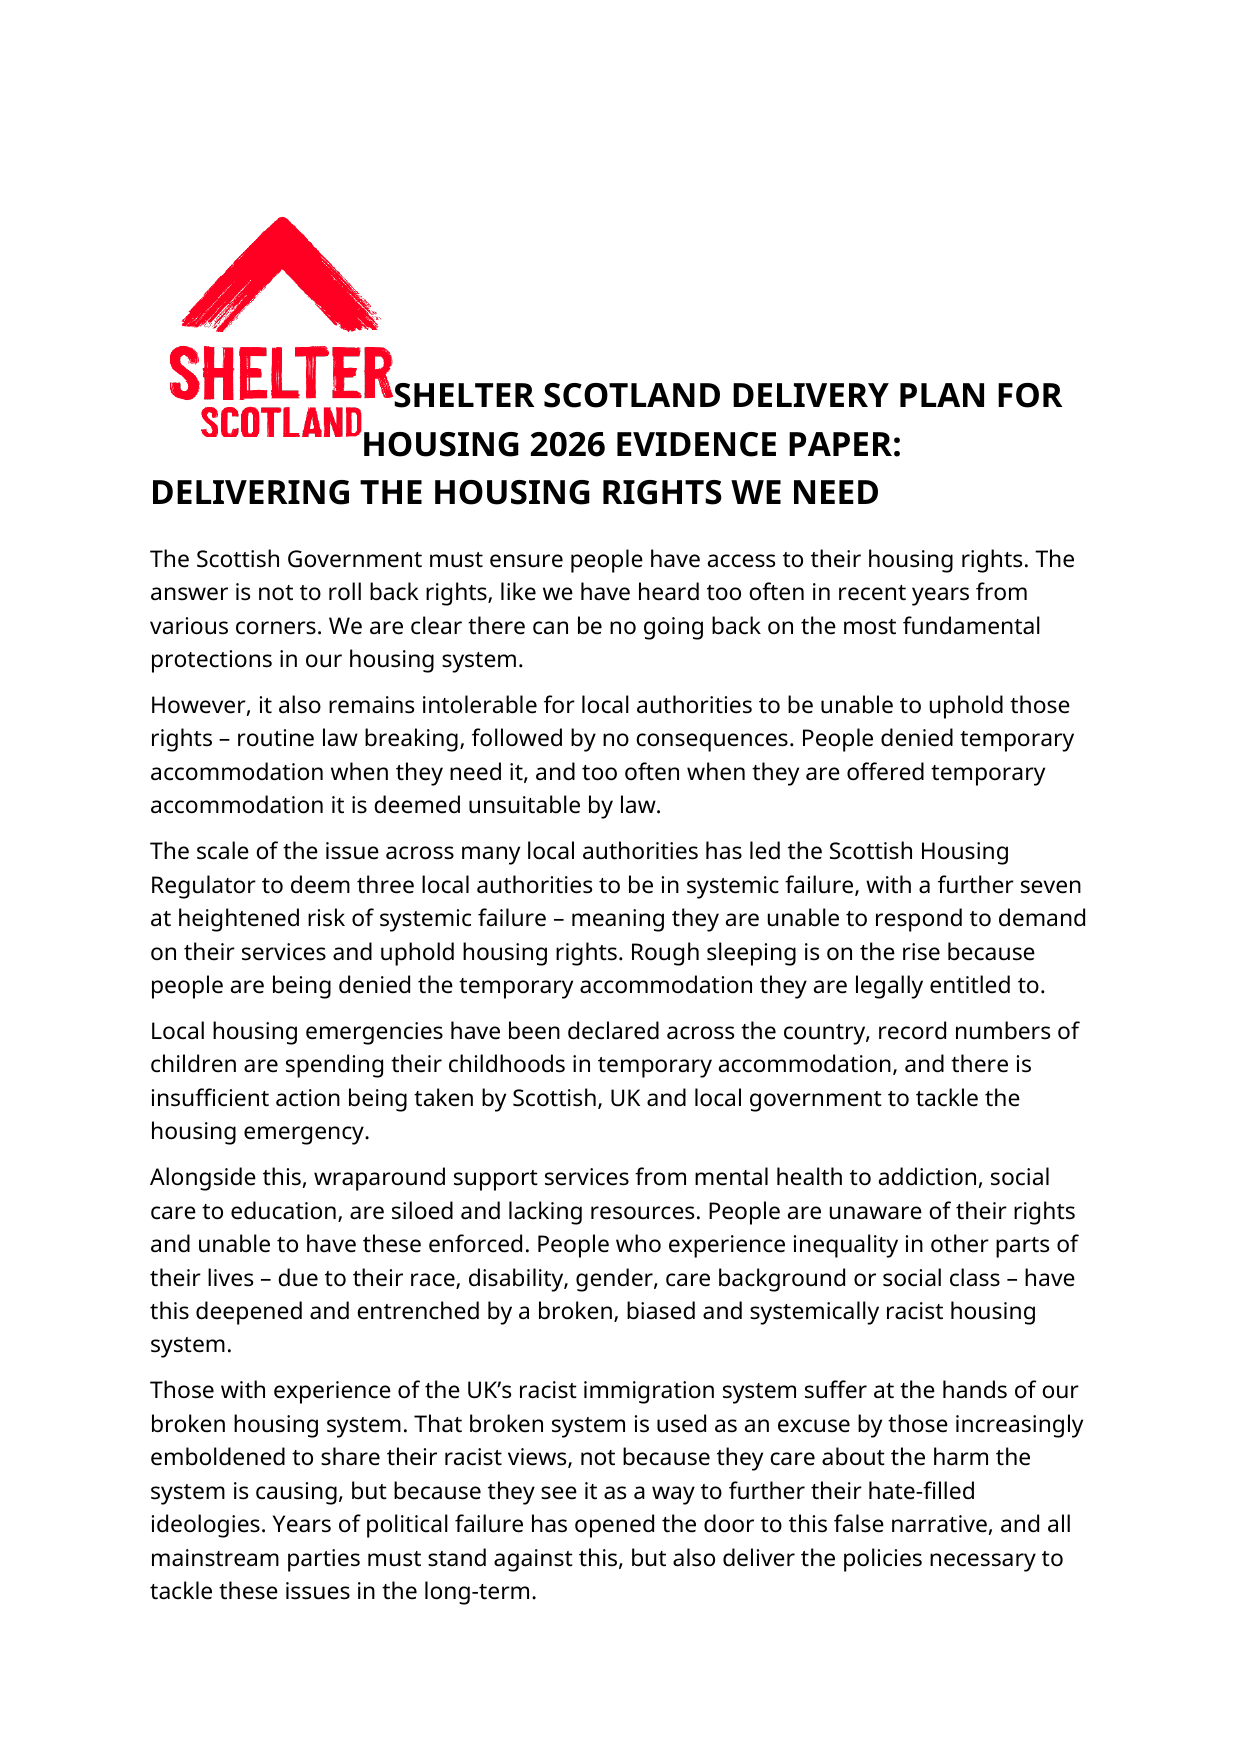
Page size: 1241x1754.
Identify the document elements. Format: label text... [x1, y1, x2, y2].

text Alongside this, wraparound support services from mental health to addiction, social care to education, are siloed and lacking resources. People are unaware of their rights and unable to have these enforced. People who experience inequality in other parts of their lives – due to their race, disability, gender, care background or social class – have this deepened and entrenched by a broken, biased and systemically racist housing system. [150, 1161, 1090, 1359]
text The Scottish Government must ensure people have access to their housing rights. The answer is not to roll back rights, like we have heard too often in recent years from various corners. We are clear there can be no going back on the most fundamental protections in our housing system. [150, 543, 1090, 674]
text The scale of the issue across many local authorities has led the Scottish Housing Regulator to deem three local authorities to be in systemic failure, with a further seven at heightened risk of systemic failure – meaning they are unable to respond to demand on their services and uphold housing rights. Rough sleeping is on the rise because people are being denied the temporary accommodation they are legally entitled to. [150, 835, 1090, 1000]
text However, it also remains intolerable for local authorities to be unable to uphold those rights – routine law breaking, followed by no consequences. People denied temporary accommodation when they need it, and too often when they are offered temporary accommodation it is deemed unsuitable by law. [150, 689, 1090, 821]
subtitle shelter scotland delivery plan for housing 2026 evidence paper: delivering the housing rights we need [150, 372, 1090, 514]
text Local housing emergencies have been declared across the country, record numbers of children are spending their childhoods in temporary accommodation, and there is insufficient action being taken by Scottish, UK and local government to tackle the housing emergency. [150, 1015, 1090, 1146]
text Those with experience of the UK’s racist immigration system suffer at the hands of our broken housing system. That broken system is used as an excuse by those increasingly emboldened to share their racist views, not because they care about the harm the system is causing, but because they see it as a way to further their hate-filled ideologies. Years of political failure has opened the door to this false narrative, and all mainstream parties must stand against this, but also deliver the policies necessary to tackle these issues in the long-term. [150, 1374, 1090, 1606]
